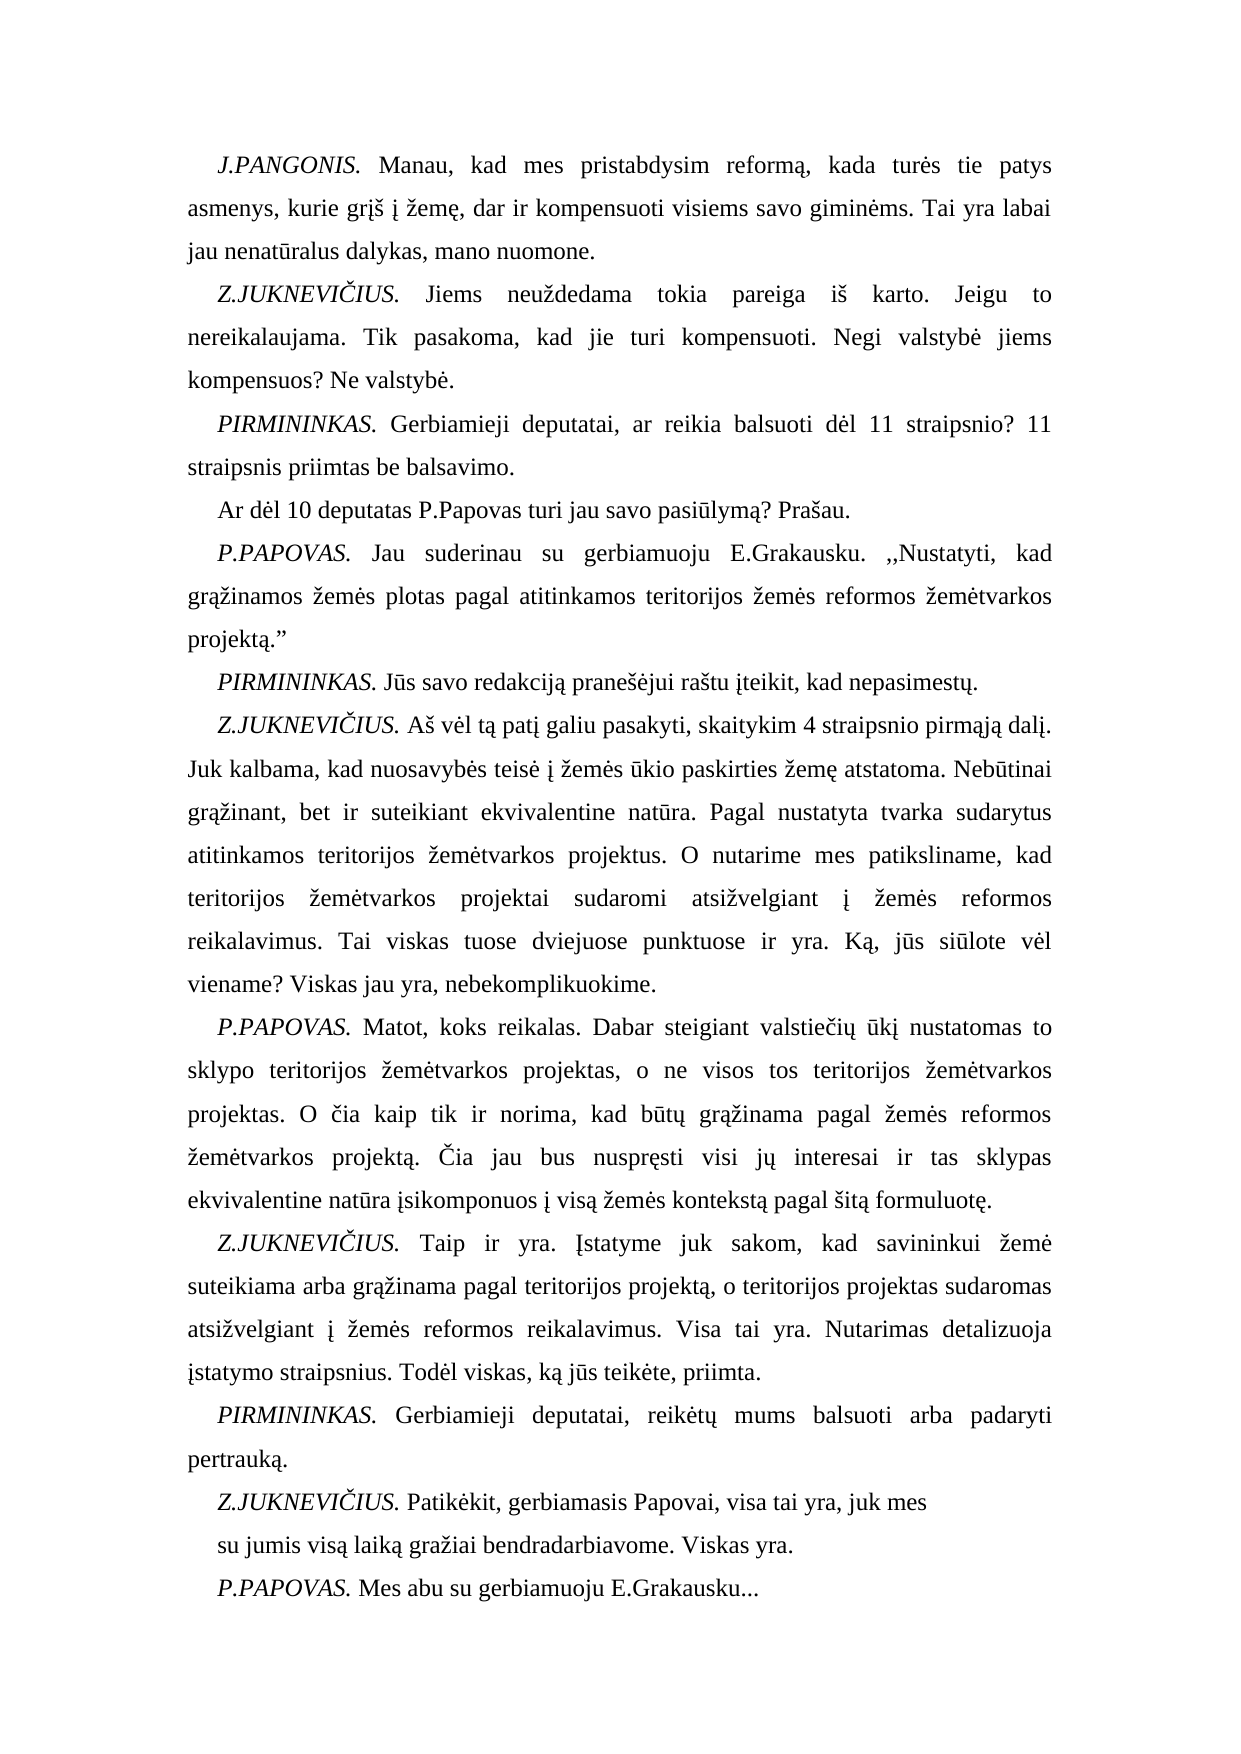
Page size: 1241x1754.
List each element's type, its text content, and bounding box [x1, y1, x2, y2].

text J.PANGONIS. Manau, kad mes pristabdysim reformą, kada turės tie patys asmenys, kurie grįš į žemę, dar ir kompensuoti visiems savo giminėms. Tai yra labai jau nenatūralus dalykas, mano nuomone. [187, 150, 1053, 265]
text PIRMININKAS. Gerbiamieji deputatai, ar reikia balsuoti dėl 11 straipsnio? 11 straipsnis priimtas be balsavimo. [187, 409, 1053, 481]
text P.PAPOVAS. Matot, koks reikalas. Dabar steigiant valstiečių ūkį nustatomas to sklypo teritorijos žemėtvarkos projektas, o ne visos tos teritorijos žemėtvarkos projektas. O čia kaip tik ir norima, kad būtų grąžinama pagal žemės reformos žemėtvarkos projektą. Čia jau bus nuspręsti visi jų interesai ir tas sklypas ekvivalentine natūra įsikomponuos į visą žemės kontekstą pagal šitą formuluotę. [187, 1012, 1053, 1214]
text PIRMININKAS. Jūs savo redakciją pranešėjui raštu įteikit, kad nepasimestų. [187, 667, 1053, 696]
text P.PAPOVAS. Mes abu su gerbiamuoju E.Grakausku... [187, 1573, 1053, 1602]
text P.PAPOVAS. Jau suderinau su gerbiamuoju E.Grakausku. ,,Nustatyti, kad grąžinamos žemės plotas pagal atitinkamos teritorijos žemės reformos žemėtvarkos projektą.” [187, 538, 1053, 653]
text Ar dėl 10 deputatas P.Papovas turi jau savo pasiūlymą? Prašau. [187, 495, 1053, 524]
text Z.JUKNEVIČIUS. Aš vėl tą patį galiu pasakyti, skaitykim 4 straipsnio pirmąją dalį. Juk kalbama, kad nuosavybės teisė į žemės ūkio paskirties žemę atstatoma. Nebūtinai grąžinant, bet ir suteikiant ekvivalentine natūra. Pagal nustatyta tvarka sudarytus atitinkamos teritorijos žemėtvarkos projektus. O nutarime mes patiksliname, kad teritorijos žemėtvarkos projektai sudaromi atsižvelgiant į žemės reformos reikalavimus. Tai viskas tuose dviejuose punktuose ir yra. Ką, jūs siūlote vėl viename? Viskas jau yra, nebekomplikuokime. [187, 711, 1053, 998]
text su jumis visą laiką gražiai bendradarbiavome. Viskas yra. [187, 1530, 1053, 1559]
text PIRMININKAS. Gerbiamieji deputatai, reikėtų mums balsuoti arba padaryti pertrauką. [187, 1401, 1053, 1472]
text Z.JUKNEVIČIUS. Jiems neuždedama tokia pareiga iš karto. Jeigu to nereikalaujama. Tik pasakoma, kad jie turi kompensuoti. Negi valstybė jiems kompensuos? Ne valstybė. [187, 279, 1053, 394]
text Z.JUKNEVIČIUS. Taip ir yra. Įstatyme juk sakom, kad savininkui žemė suteikiama arba grąžinama pagal teritorijos projektą, o teritorijos projektas sudaromas atsižvelgiant į žemės reformos reikalavimus. Visa tai yra. Nutarimas detalizuoja įstatymo straipsnius. Todėl viskas, ką jūs teikėte, priimta. [187, 1228, 1053, 1386]
text Z.JUKNEVIČIUS. Patikėkit, gerbiamasis Papovai, visa tai yra, juk mes [187, 1487, 1053, 1516]
